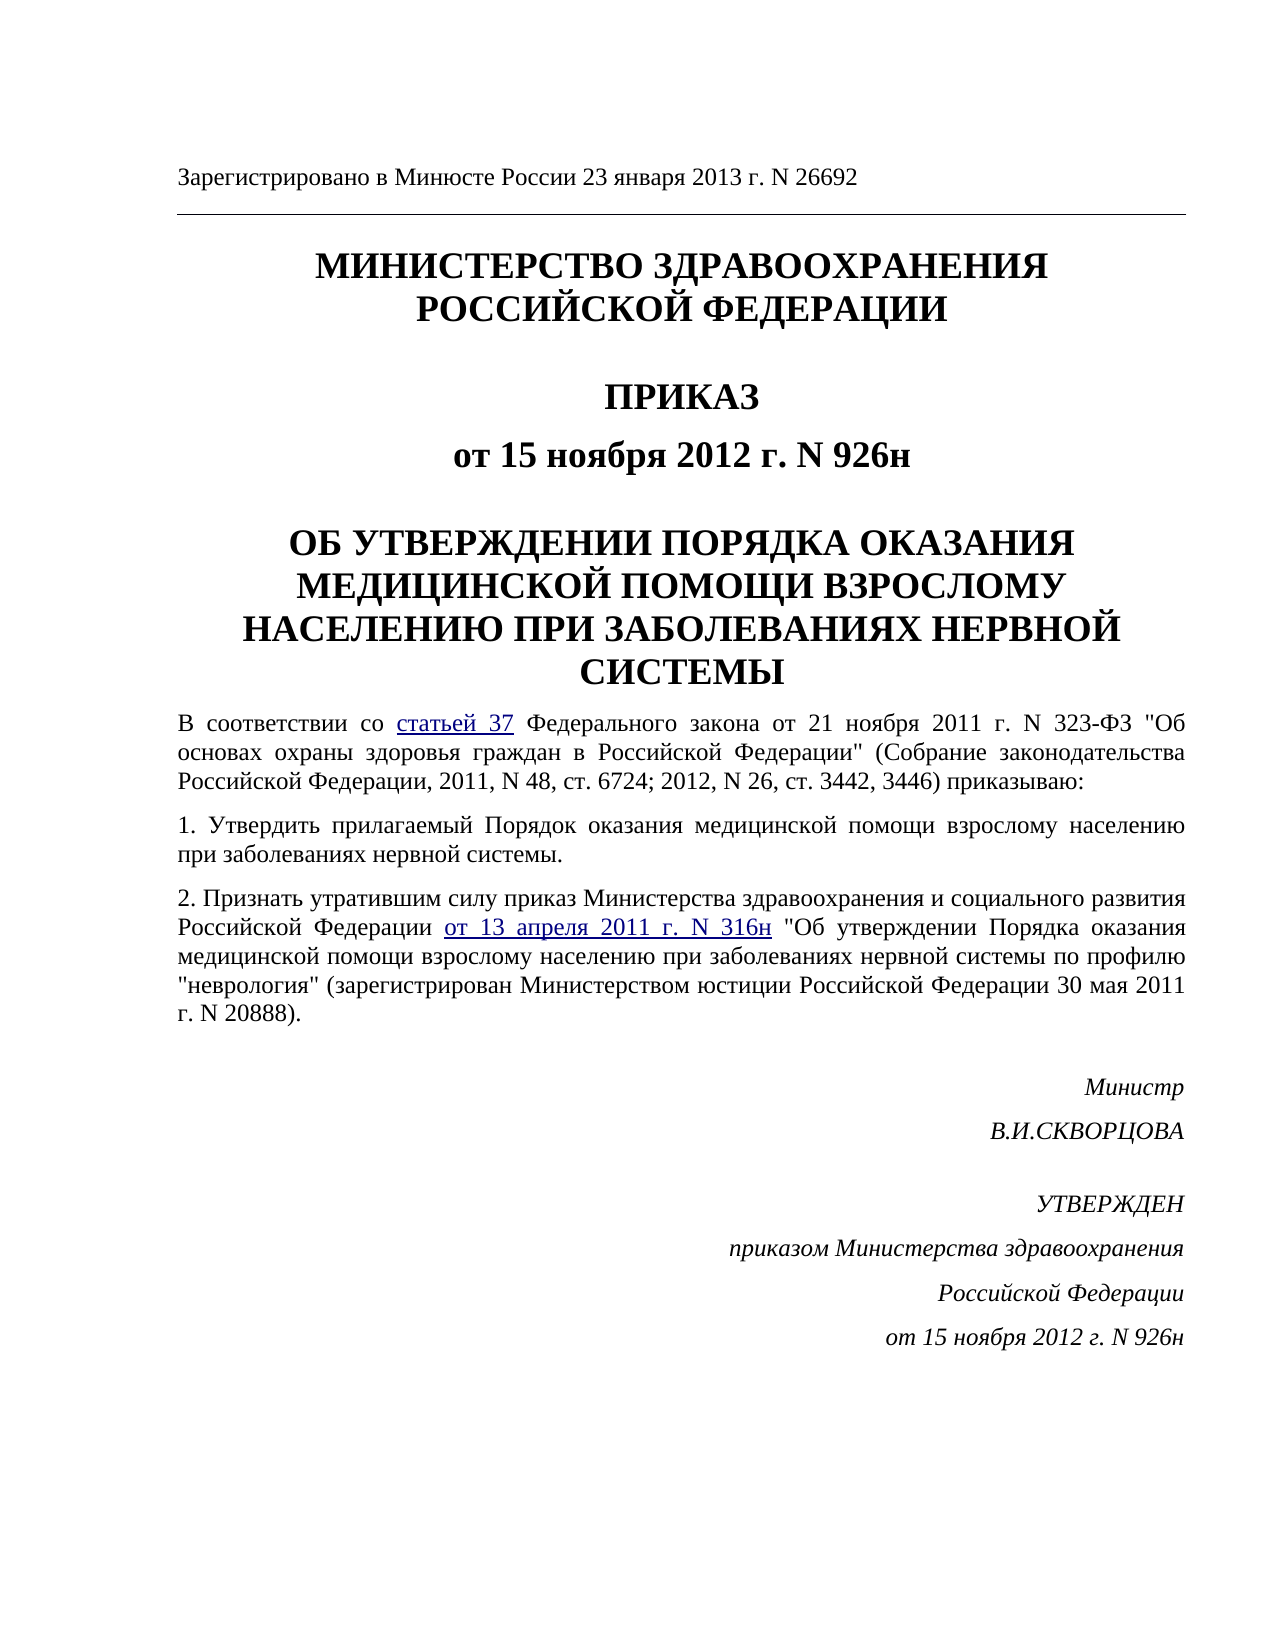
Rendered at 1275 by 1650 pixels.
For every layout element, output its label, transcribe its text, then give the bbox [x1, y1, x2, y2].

text МИНИСТЕРСТВО ЗДРАВООХРАНЕНИЯ РОССИЙСКОЙ ФЕДЕРАЦИИ [177, 243, 1186, 330]
text Российской Федерации [177, 1278, 1186, 1307]
text 1. Утвердить прилагаемый Порядок оказания медицинской помощи взрослому населению при заболеваниях нервной системы. [177, 810, 1186, 868]
text ОБ УТВЕРЖДЕНИИ ПОРЯДКА ОКАЗАНИЯ МЕДИЦИНСКОЙ ПОМОЩИ ВЗРОСЛОМУ НАСЕЛЕНИЮ ПРИ ЗАБОЛЕВАНИЯХ НЕРВНОЙ СИСТЕМЫ [177, 520, 1186, 693]
text В.И.СКВОРЦОВА [177, 1116, 1186, 1145]
text 2. Признать утратившим силу приказ Министерства здравоохранения и социального развития Российской Федерации от 13 апреля 2011 г. N 316н "Об утверждении Порядка оказания медицинской помощи взрослому населению при заболеваниях нервной системы по профилю "неврология" (зарегистрирован Министерством юстиции Российской Федерации 30 мая 2011 г. N 20888). [177, 883, 1186, 1027]
text от 15 ноября 2012 г. N 926н [177, 1322, 1186, 1351]
text приказом Министерства здравоохранения [177, 1233, 1186, 1262]
text В соответствии со статьей 37 Федерального закона от 21 ноября 2011 г. N 323-ФЗ "Об основах охраны здоровья граждан в Российской Федерации" (Собрание законодательства Российской Федерации, 2011, N 48, ст. 6724; 2012, N 26, ст. 3442, 3446) приказываю: [177, 708, 1186, 795]
text УТВЕРЖДЕН [177, 1189, 1186, 1218]
text от 15 ноября 2012 г. N 926н [177, 433, 1186, 476]
text Министр [177, 1072, 1186, 1100]
text ПРИКАЗ [177, 374, 1186, 417]
text Зарегистрировано в Минюсте России 23 января 2013 г. N 26692 [177, 162, 1186, 191]
